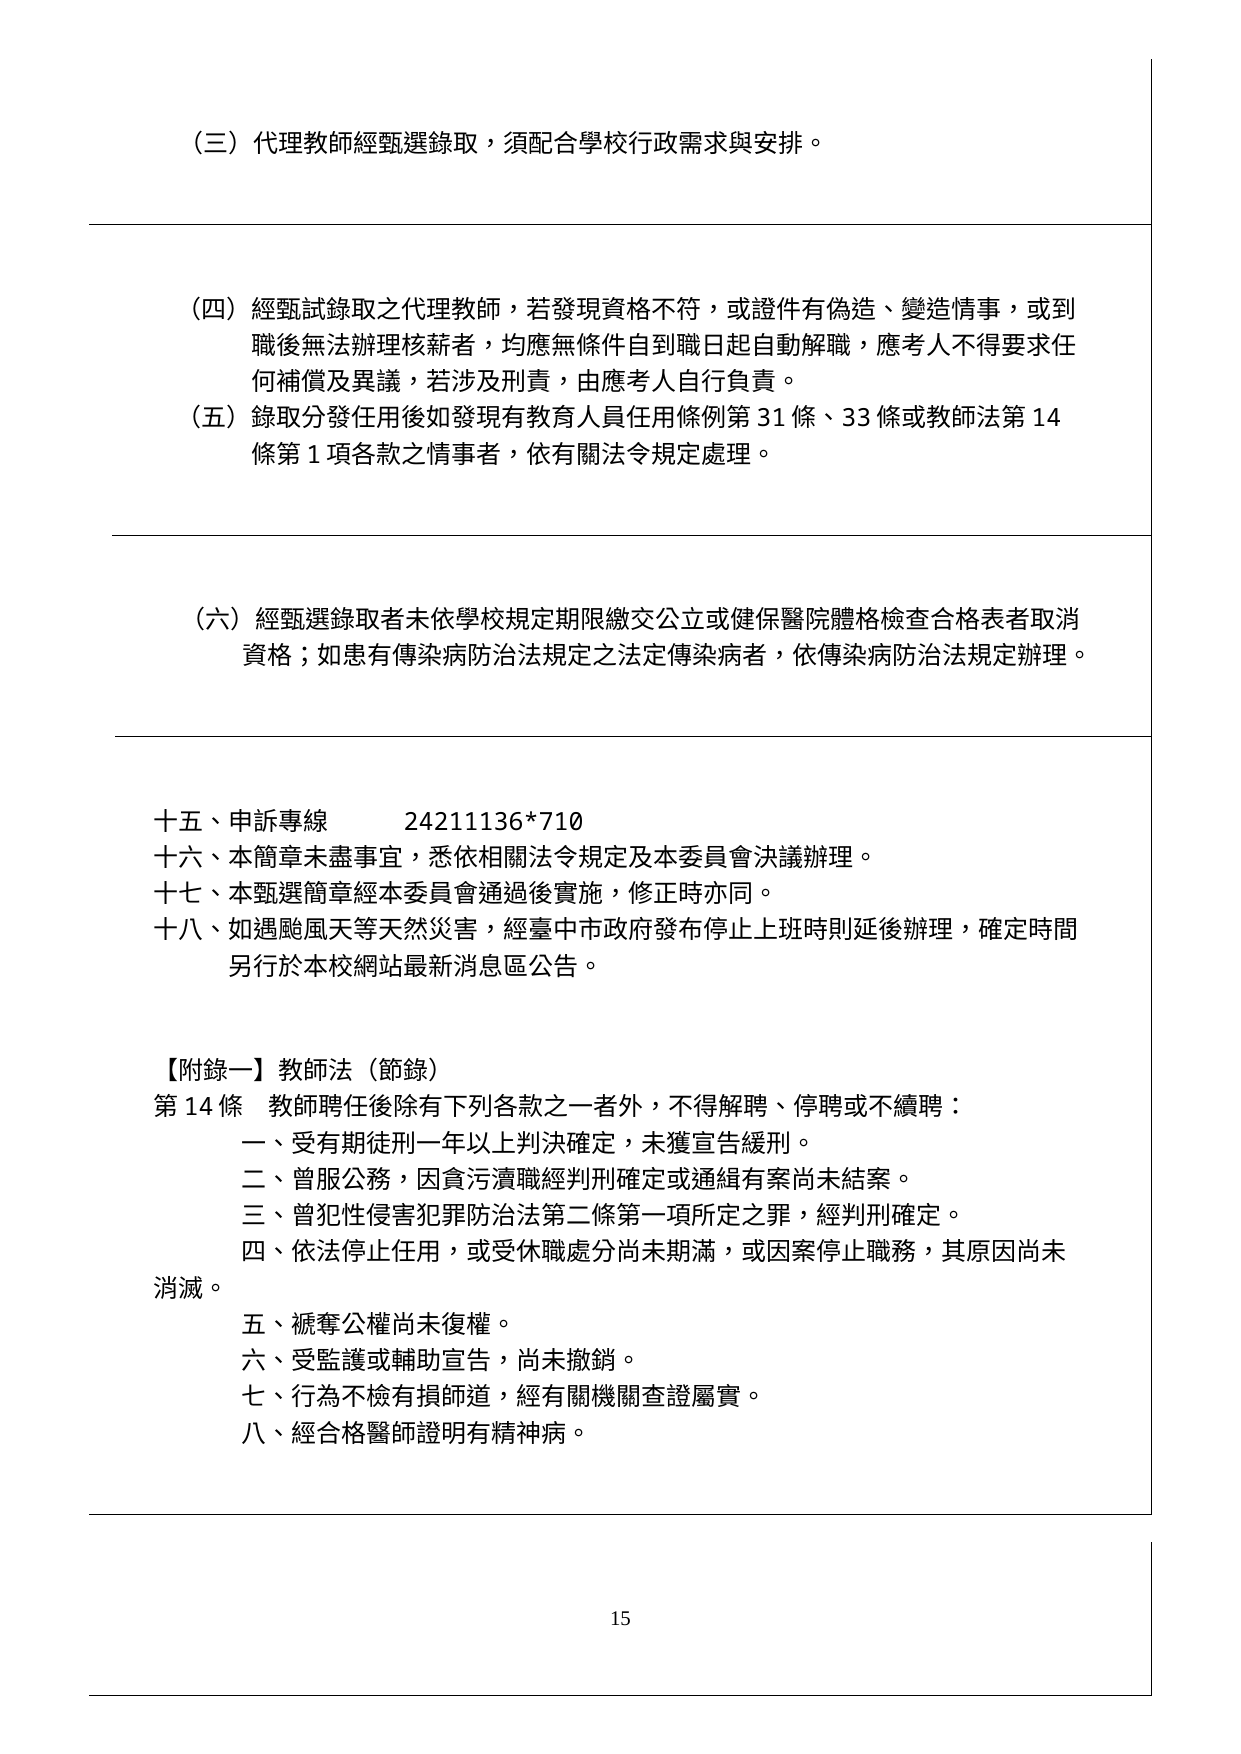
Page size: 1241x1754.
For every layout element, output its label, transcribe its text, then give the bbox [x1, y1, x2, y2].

text （六）經甄選錄取者未依學校規定期限繳交公立或健保醫院體格檢查合格表者取消資格；如患有傳染病防治法規定之法定傳染病者，依傳染病防治法規定辦理。 [115, 535, 1151, 736]
text 三、曾犯性侵害犯罪防治法第二條第一項所定之罪，經判刑確定。 [89, 1196, 1151, 1232]
text 十七、本甄選簡章經本委員會通過後實施，修正時亦同。 [89, 874, 1151, 910]
text 第14條 教師聘任後除有下列各款之一者外，不得解聘、停聘或不續聘： [89, 1087, 1151, 1123]
text 二、曾服公務，因貪污瀆職經判刑確定或通緝有案尚未結案。 [89, 1159, 1151, 1196]
text （四）經甄試錄取之代理教師，若發現資格不符，或證件有偽造、變造情事，或到職後無法辦理核薪者，均應無條件自到職日起自動解職，應考人不得要求任何補償及異議，若涉及刑責，由應考人自行負責。 [112, 224, 1152, 398]
text 八、經合格醫師證明有精神病。 [89, 1413, 1151, 1514]
text （三）代理教師經甄選錄取，須配合學校行政需求與安排。 [89, 59, 1151, 224]
text 五、褫奪公權尚未復權。 [89, 1304, 1151, 1341]
text 四、依法停止任用，或受休職處分尚未期滿，或因案停止職務，其原因尚未消滅。 [89, 1232, 1151, 1304]
text 十八、如遇颱風天等天然災害，經臺中市政府發布停止上班時則延後辦理，確定時間另行於本校網站最新消息區公告。 [89, 910, 1151, 982]
text 【附錄一】教師法（節錄） [89, 1051, 1151, 1087]
text 十五、申訴專線 24211136*710 [89, 737, 1151, 837]
text 一、受有期徒刑一年以上判決確定，未獲宣告緩刑。 [89, 1123, 1151, 1159]
text 十六、本簡章未盡事宜，悉依相關法令規定及本委員會決議辦理。 [89, 837, 1151, 874]
text 七、行為不檢有損師道，經有關機關查證屬實。 [89, 1377, 1151, 1413]
text （五）錄取分發任用後如發現有教育人員任用條例第31條、33條或教師法第14條第1項各款之情事者，依有關法令規定處理。 [112, 398, 1151, 535]
text 六、受監護或輔助宣告，尚未撤銷。 [89, 1341, 1151, 1377]
